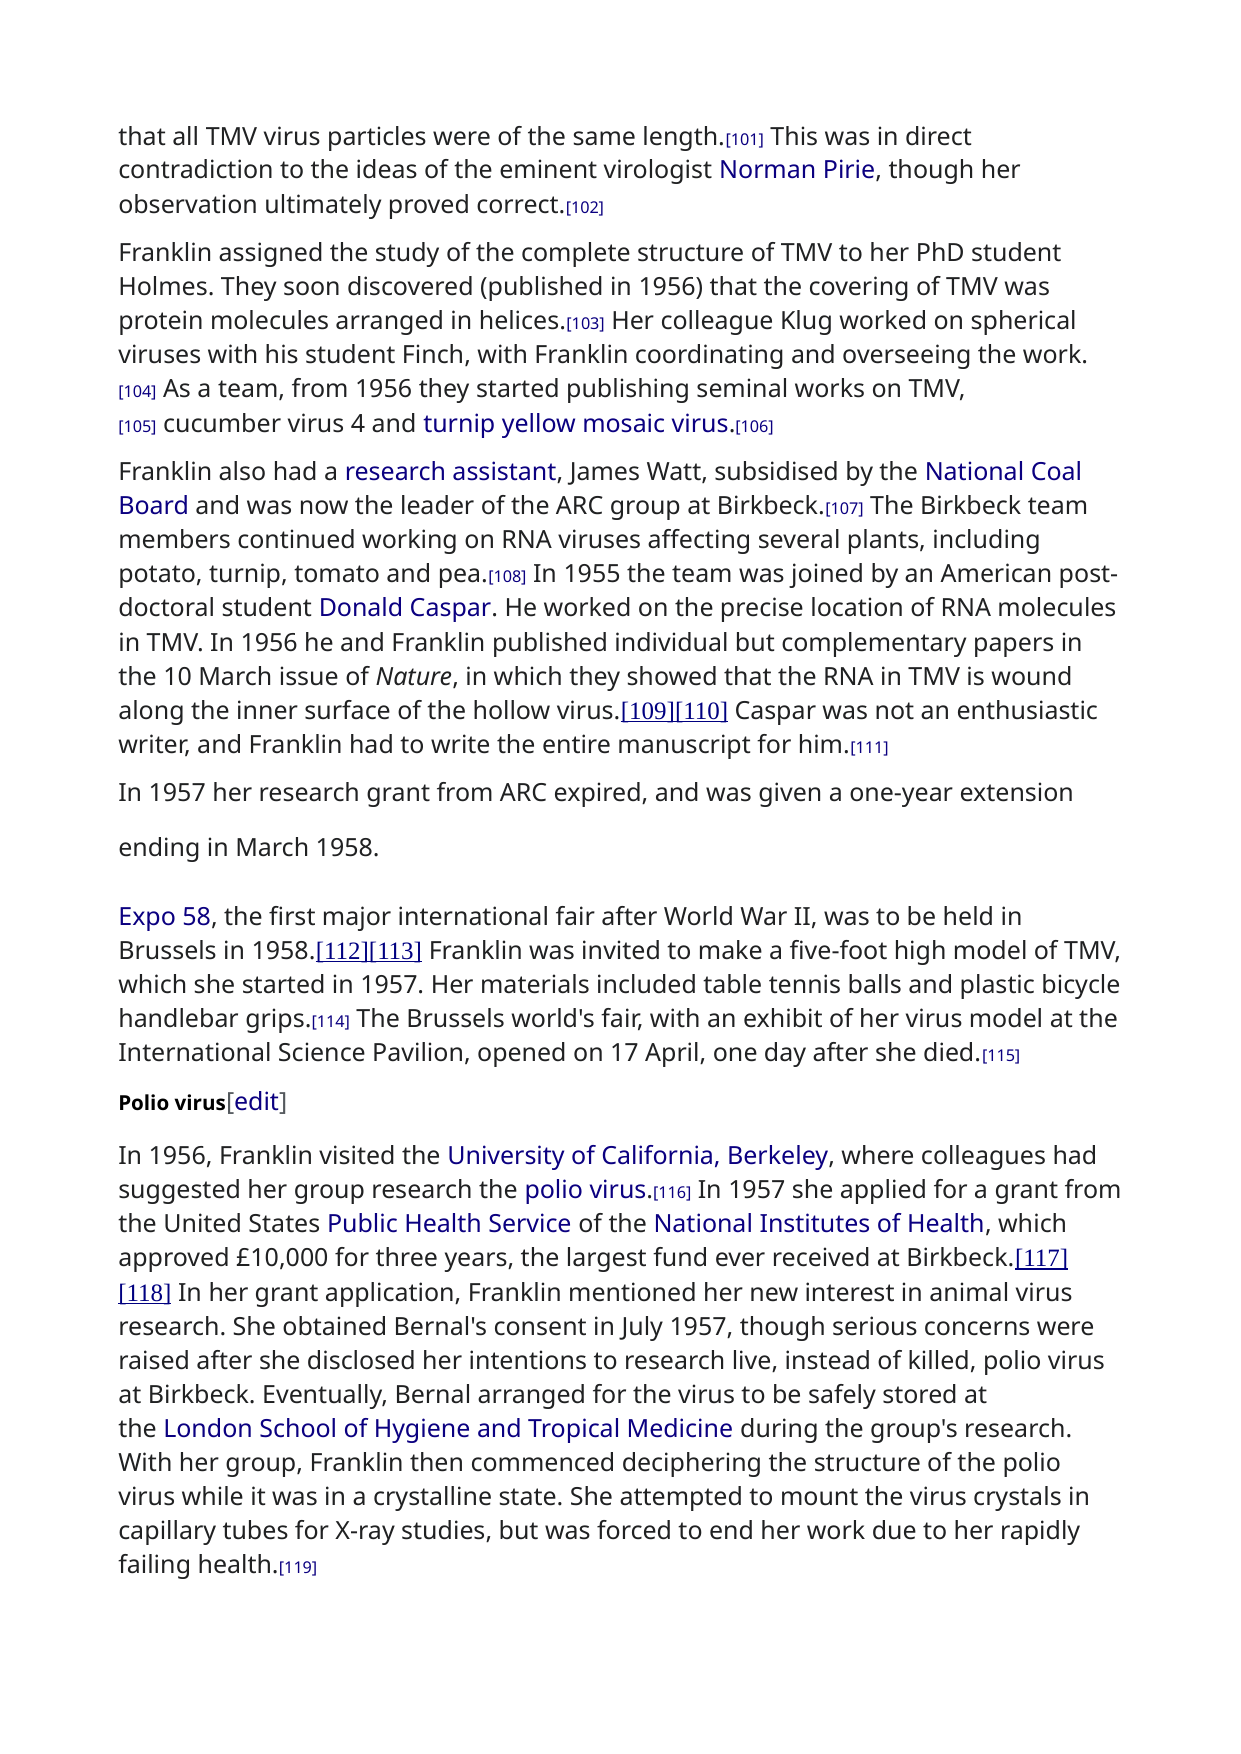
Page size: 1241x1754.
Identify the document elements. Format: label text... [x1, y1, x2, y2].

text Franklin assigned the study of the complete structure of TMV to her PhD student Holmes. They soon discovered (published in 1956) that the covering of TMV was protein molecules arranged in helices.[103] Her colleague Klug worked on spherical viruses with his student Finch, with Franklin coordinating and overseeing the work.[104] As a team, from 1956 they started publishing seminal works on TMV,[105] cucumber virus 4 and turnip yellow mosaic virus.[106] [118, 235, 1122, 439]
text Expo 58, the first major international fair after World War II, was to be held in Brussels in 1958.[112][113] Franklin was invited to make a five-foot high model of TMV, which she started in 1957. Her materials included table tennis balls and plastic bicycle handlebar grips.[114] The Brussels world's fair, with an exhibit of her virus model at the International Science Pavilion, opened on 17 April, one day after she died.[115] [118, 898, 1122, 1069]
text In 1957 her research grant from ARC expired, and was given a one-year extension ending in March 1958. [118, 775, 1122, 863]
subtitle Polio virus[edit] [118, 1083, 1122, 1117]
text In 1956, Franklin visited the University of California, Berkeley, where colleagues had suggested her group research the polio virus.[116] In 1957 she applied for a grant from the United States Public Health Service of the National Institutes of Health, which approved £10,000 for three years, the largest fund ever received at Birkbeck.[117][118] In her grant application, Franklin mentioned her new interest in animal virus research. She obtained Bernal's consent in July 1957, though serious concerns were raised after she disclosed her intentions to research live, instead of killed, polio virus at Birkbeck. Eventually, Bernal arranged for the virus to be safely stored at the London School of Hygiene and Tropical Medicine during the group's research. With her group, Franklin then commenced deciphering the structure of the polio virus while it was in a crystalline state. She attempted to mount the virus crystals in capillary tubes for X-ray studies, but was forced to end her work due to her rapidly failing health.[119] [118, 1138, 1122, 1581]
text Franklin also had a research assistant, James Watt, subsidised by the National Coal Board and was now the leader of the ARC group at Birkbeck.[107] The Birkbeck team members continued working on RNA viruses affecting several plants, including potato, turnip, tomato and pea.[108] In 1955 the team was joined by an American post-doctoral student Donald Caspar. He worked on the precise location of RNA molecules in TMV. In 1956 he and Franklin published individual but complementary papers in the 10 March issue of Nature, in which they showed that the RNA in TMV is wound along the inner surface of the hollow virus.[109][110] Caspar was not an enthusiastic writer, and Franklin had to write the entire manuscript for him.[111] [118, 454, 1122, 760]
text that all TMV virus particles were of the same length.[101] This was in direct contradiction to the ideas of the eminent virologist Norman Pirie, though her observation ultimately proved correct.[102] [118, 118, 1122, 220]
